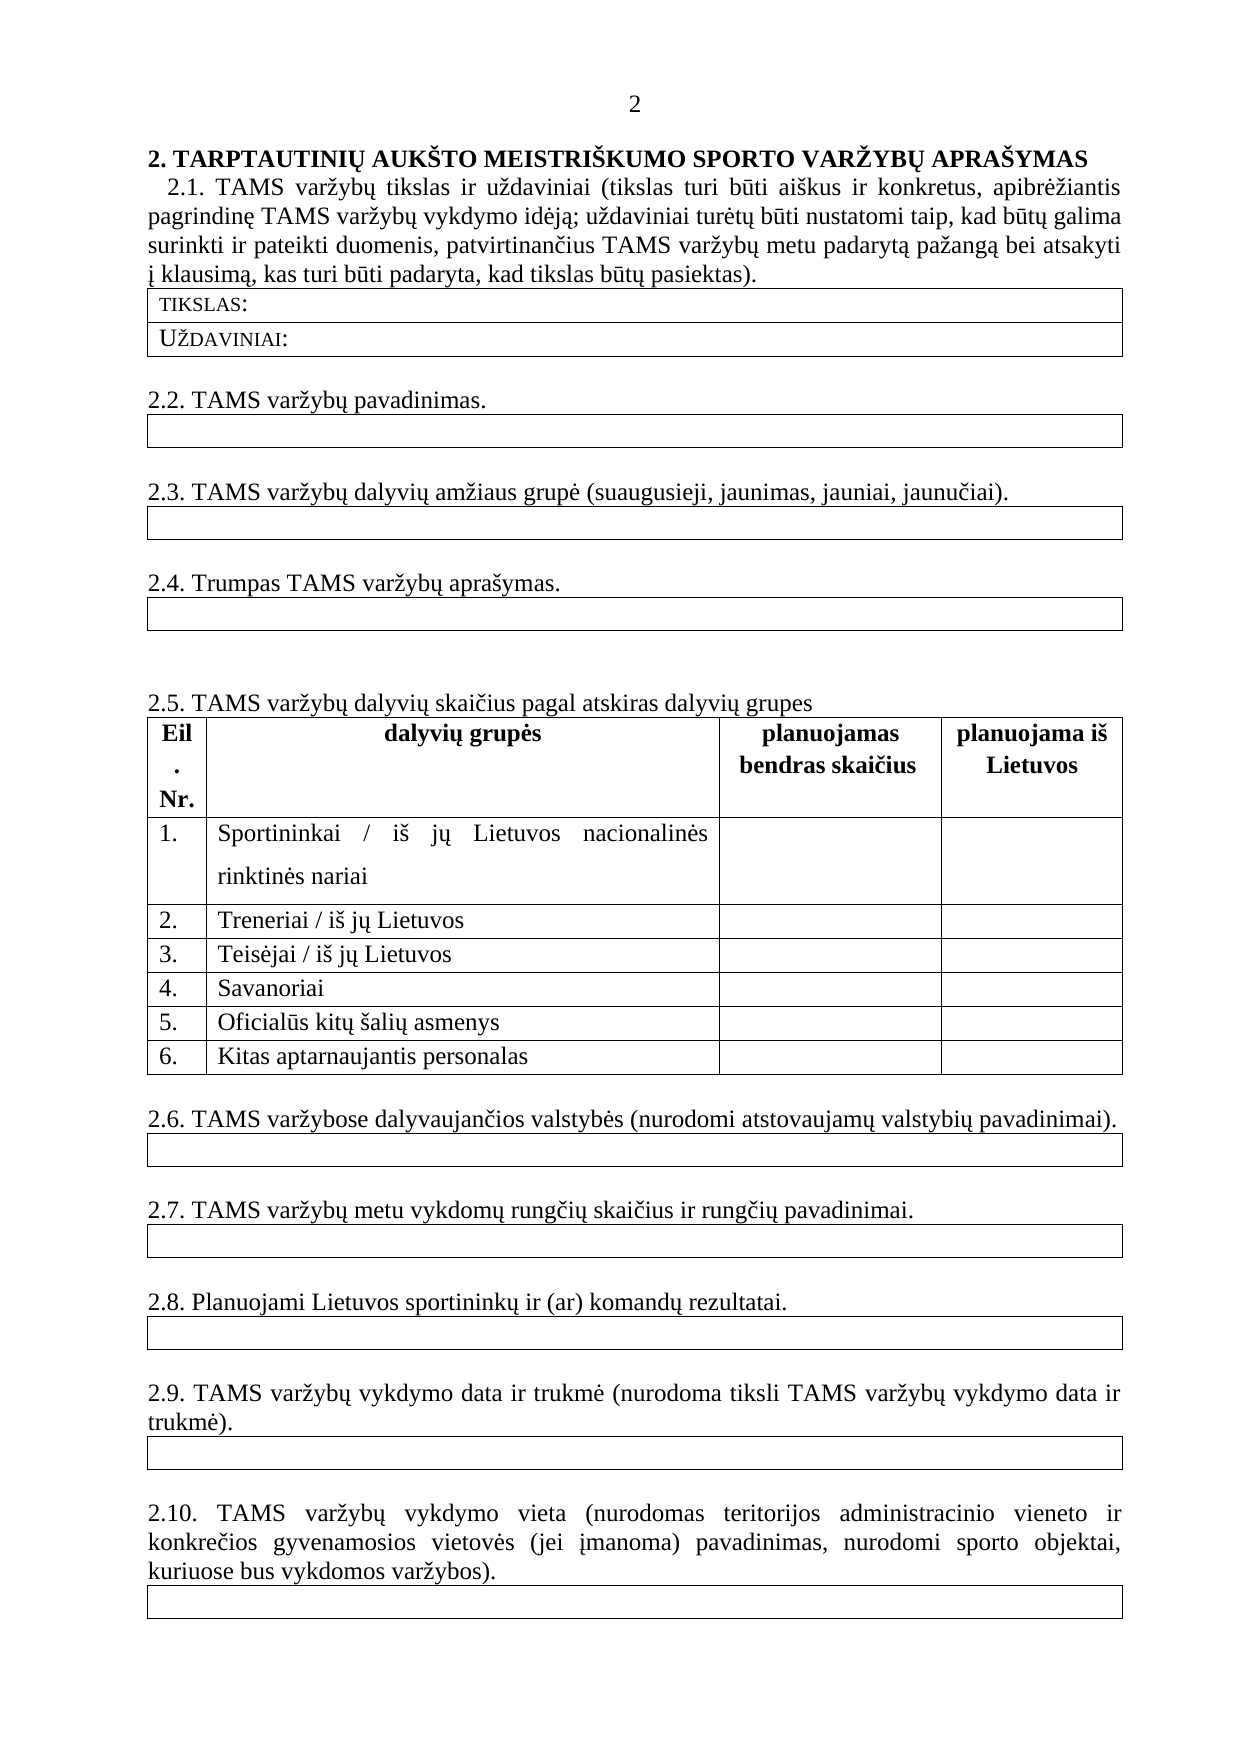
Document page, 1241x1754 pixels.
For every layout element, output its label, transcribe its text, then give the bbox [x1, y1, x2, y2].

table_cell [720, 1041, 941, 1074]
text 2.8. Planuojami Lietuvos sportininkų ir (ar) komandų rezultatai. [148, 1287, 1122, 1316]
table_cell Teisėjai / iš jų Lietuvos [207, 939, 719, 972]
table_cell Kitas aptarnaujantis personalas [207, 1041, 719, 1074]
text 2.5. TAMS varžybų dalyvių skaičius pagal atskiras dalyvių grupes [148, 688, 1122, 717]
table_cell Treneriai / iš jų Lietuvos [207, 905, 719, 938]
table_cell 5. [148, 1007, 206, 1040]
table_cell [720, 905, 941, 938]
table_header [148, 1225, 1122, 1257]
text 2.4. Trumpas TAMS varžybų aprašymas. [148, 568, 1122, 597]
table_header [148, 1437, 1122, 1469]
table_cell [942, 1007, 1122, 1040]
table_header [148, 1134, 1122, 1166]
table_cell [942, 1041, 1122, 1074]
table_cell [942, 939, 1122, 972]
table_cell [720, 1007, 941, 1040]
table_cell [720, 973, 941, 1006]
table_cell [942, 905, 1122, 938]
table_header tikslas: [148, 289, 1122, 322]
table_header [148, 1317, 1122, 1348]
text 2. TARPTAUTINIŲ AUKŠTO MEISTRIŠKUMO SPORTO VARŽYBŲ APRAŠYMAS [148, 144, 1122, 172]
table_cell [720, 939, 941, 972]
table_header [148, 598, 1122, 630]
table_header dalyvių grupės [207, 718, 719, 817]
text 2.6. TAMS varžybose dalyvaujančios valstybės (nurodomi atstovaujamų valstybių pavadinimai). [148, 1104, 1122, 1133]
table_cell 2. [148, 905, 206, 938]
table_cell [942, 973, 1122, 1006]
text 2.9. TAMS varžybų vykdymo data ir trukmė (nurodoma tiksli TAMS varžybų vykdymo data ir trukmė). [148, 1378, 1122, 1436]
table_cell 3. [148, 939, 206, 972]
table_cell 6. [148, 1041, 206, 1074]
table_header Eil. Nr. [148, 718, 206, 817]
table_header [148, 1586, 1122, 1618]
table_cell Savanoriai [207, 973, 719, 1006]
table_header planuojama iš Lietuvos [942, 718, 1122, 817]
table_header planuojamas bendras skaičius [720, 718, 941, 817]
text 2.2. TAMS varžybų pavadinimas. [148, 385, 1122, 414]
text 2.1. TAMS varžybų tikslas ir uždaviniai (tikslas turi būti aiškus ir konkretus, apibrėžiantis pagrindinę TAMS varžybų vykdymo idėją; uždaviniai turėtų būti nustatomi taip, kad būtų galima surinkti ir pateikti duomenis, patvirtinančius TAMS varžybų metu padarytą pažangą bei atsakyti į klausimą, kas turi būti padaryta, kad tikslas būtų pasiektas). [148, 172, 1122, 287]
text 2.3. TAMS varžybų dalyvių amžiaus grupė (suaugusieji, jaunimas, jauniai, jaunučiai). [148, 477, 1122, 506]
table_cell 1. [148, 818, 206, 904]
table_header [148, 415, 1122, 447]
table_cell [942, 818, 1122, 904]
table_cell [720, 818, 941, 904]
table_cell Uždaviniai: [148, 323, 1122, 356]
table_cell Oficialūs kitų šalių asmenys [207, 1007, 719, 1040]
table_header [148, 507, 1122, 538]
table_cell 4. [148, 973, 206, 1006]
text 2.7. TAMS varžybų metu vykdomų rungčių skaičius ir rungčių pavadinimai. [148, 1195, 1122, 1224]
text 2.10. TAMS varžybų vykdymo vieta (nurodomas teritorijos administracinio vieneto ir konkrečios gyvenamosios vietovės (jei įmanoma) pavadinimas, nurodomi sporto objektai, kuriuose bus vykdomos varžybos). [148, 1498, 1122, 1585]
table_cell Sportininkai / iš jų Lietuvos nacionalinės rinktinės nariai [207, 818, 719, 904]
